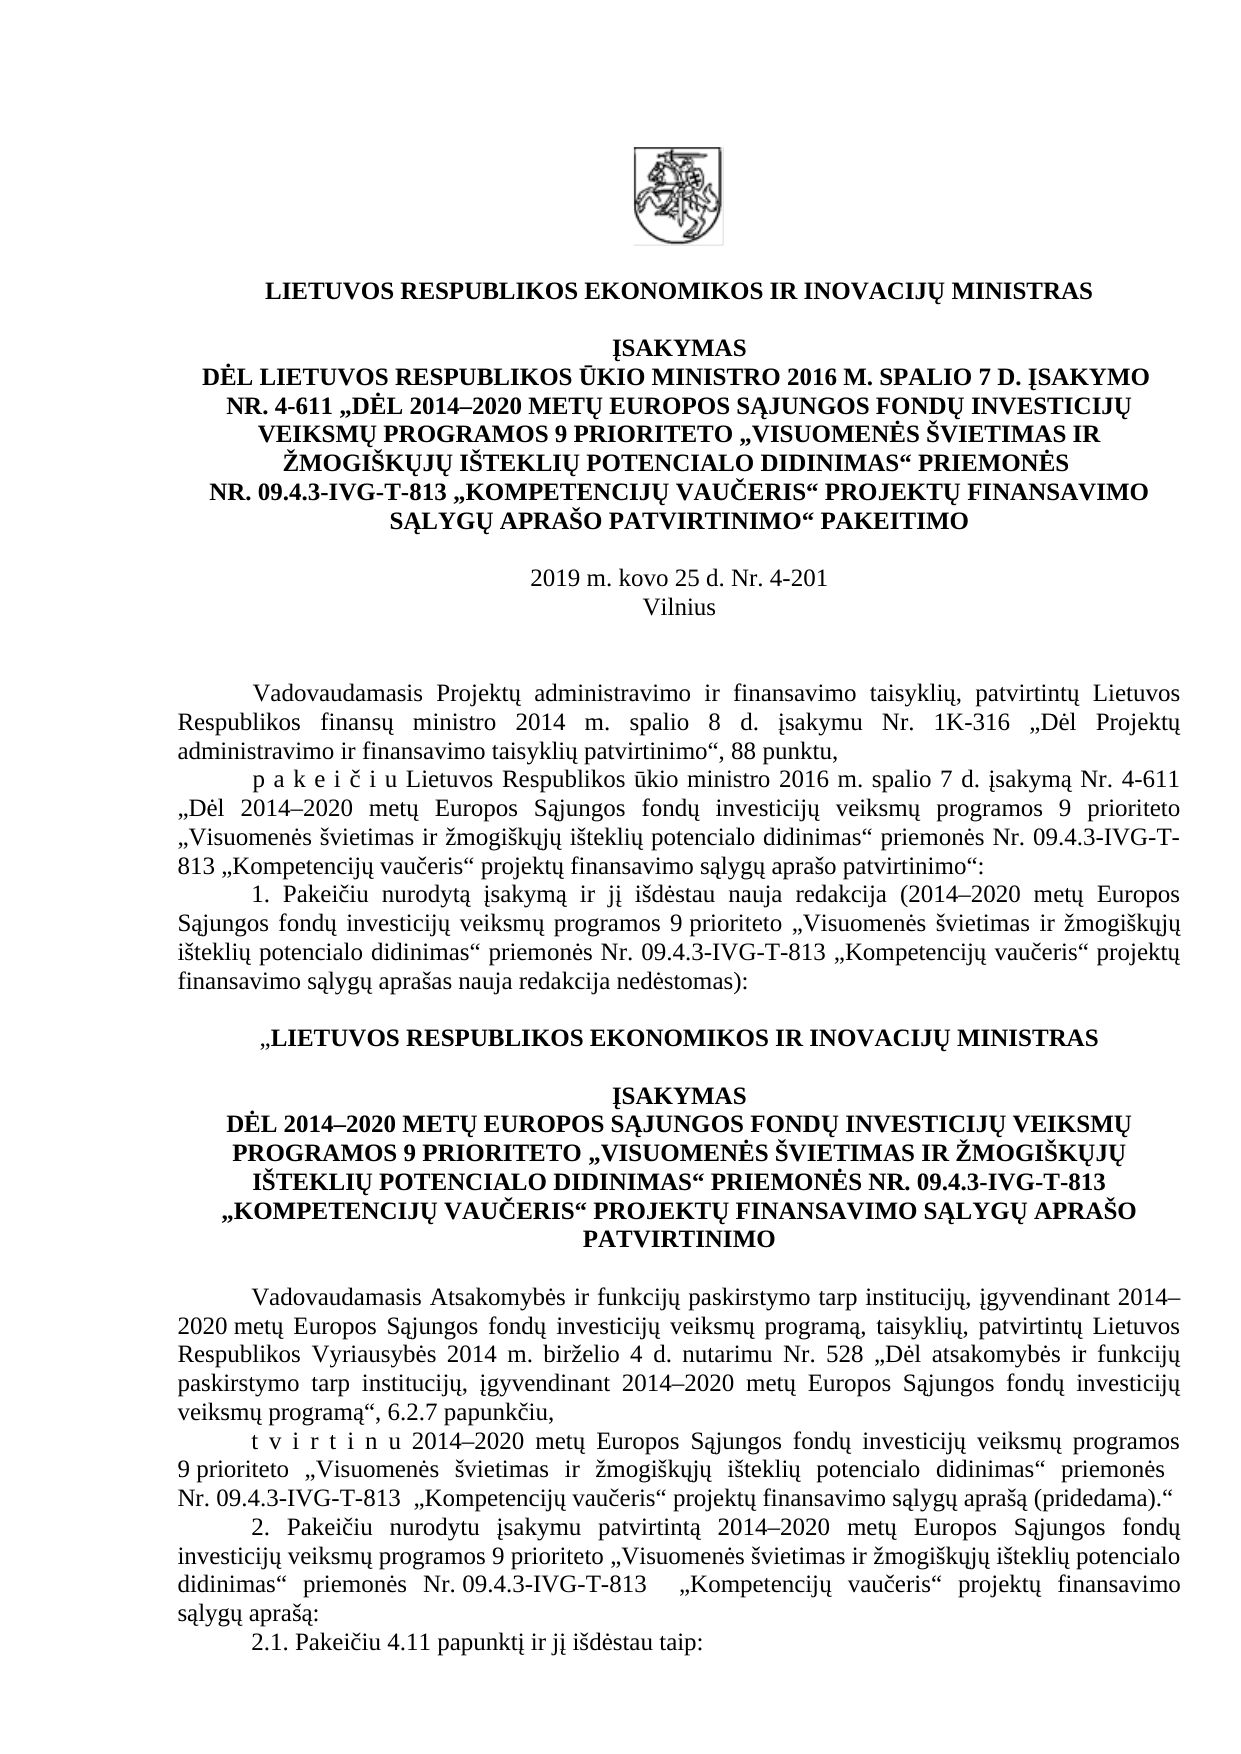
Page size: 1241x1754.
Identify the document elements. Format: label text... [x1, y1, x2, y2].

text 2.1. Pakeičiu 4.11 papunktį ir jį išdėstau taip: [177, 1627, 1181, 1656]
text „LIETUVOS RESPUBLIKOS EKONOMIKOS IR INOVACIJŲ MINISTRAS [177, 1023, 1181, 1052]
text dėl lietuvos respublikos ūkio ministro 2016 m. spalio 7 d. įsakymo nr. 4-611 „dėl 2014–2020 metų europos sąjungos fondų investicijų veiksmų programos 9 prioriteto „Visuomenės švietimas ir žmogiškųjų išteklių potencialo didinimas“ priemonės NR. 09.4.3-IVG-T-813 „KOMPETENCIJŲ VAUČERIS“ projektų finansavimo sąlygų aprašo patvirtinimo“ pakeitimo [177, 362, 1181, 534]
text ĮSAKYMAS [177, 1081, 1181, 1109]
text t v i r t i n u 2014–2020 metų Europos Sąjungos fondų investicijų veiksmų programos 9 prioriteto „Visuomenės švietimas ir žmogiškųjų išteklių potencialo didinimas“ priemonės Nr. 09.4.3-IVG-T-813 „Kompetencijų vaučeris“ projektų finansavimo sąlygų aprašą (pridedama).“ [177, 1426, 1181, 1512]
text Vadovaudamasis Atsakomybės ir funkcijų paskirstymo tarp institucijų, įgyvendinant 2014–2020 metų Europos Sąjungos fondų investicijų veiksmų programą, taisyklių, patvirtintų Lietuvos Respublikos Vyriausybės 2014 m. birželio 4 d. nutarimu Nr. 528 „Dėl atsakomybės ir funkcijų paskirstymo tarp institucijų, įgyvendinant 2014–2020 metų Europos Sąjungos fondų investicijų veiksmų programą“, 6.2.7 papunkčiu, [177, 1282, 1181, 1426]
text Vilnius [177, 592, 1181, 621]
text ĮSAKYMAS [177, 333, 1181, 362]
text 2019 m. kovo 25 d. Nr. 4-201 [177, 563, 1181, 592]
text DĖL 2014–2020 METŲ EUROPOS SĄJUNGOS FONDŲ INVESTICIJŲ VEIKSMŲ PROGRAMOS 9 PRIORITETO „VISUOMENĖS ŠVIETIMAS IR ŽMOGIŠKŲJŲ IŠTEKLIŲ POTENCIALO DIDINIMAS“ priemonės NR. 09.4.3-IVG-T-813 „KOMPETENCIJŲ VAUČERIS“ projektų finansavimo sąlygų aprašo patvirtinimo [177, 1109, 1181, 1253]
text p a k e i č i u Lietuvos Respublikos ūkio ministro 2016 m. spalio 7 d. įsakymą Nr. 4-611 „Dėl 2014–2020 metų Europos Sąjungos fondų investicijų veiksmų programos 9 prioriteto „Visuomenės švietimas ir žmogiškųjų išteklių potencialo didinimas“ priemonės Nr. 09.4.3-IVG-T-813 „Kompetencijų vaučeris“ projektų finansavimo sąlygų aprašo patvirtinimo“: [177, 764, 1181, 879]
text 2. Pakeičiu nurodytu įsakymu patvirtintą 2014–2020 metų Europos Sąjungos fondų investicijų veiksmų programos 9 prioriteto „Visuomenės švietimas ir žmogiškųjų išteklių potencialo didinimas“ priemonės Nr. 09.4.3-IVG-T-813 „Kompetencijų vaučeris“ projektų finansavimo sąlygų aprašą: [177, 1512, 1181, 1627]
text 1. Pakeičiu nurodytą įsakymą ir jį išdėstau nauja redakcija (2014–2020 metų Europos Sąjungos fondų investicijų veiksmų programos 9 prioriteto „Visuomenės švietimas ir žmogiškųjų išteklių potencialo didinimas“ priemonės Nr. 09.4.3-IVG-T-813 „Kompetencijų vaučeris“ projektų finansavimo sąlygų aprašas nauja redakcija nedėstomas): [177, 879, 1181, 994]
text LIETUVOS RESPUBLIKOS ekonomikos ir inovacijų MINISTRAS [177, 276, 1181, 304]
text Vadovaudamasis Projektų administravimo ir finansavimo taisyklių, patvirtintų Lietuvos Respublikos finansų ministro 2014 m. spalio 8 d. įsakymu Nr. 1K-316 „Dėl Projektų administravimo ir finansavimo taisyklių patvirtinimo“, 88 punktu, [177, 678, 1181, 764]
